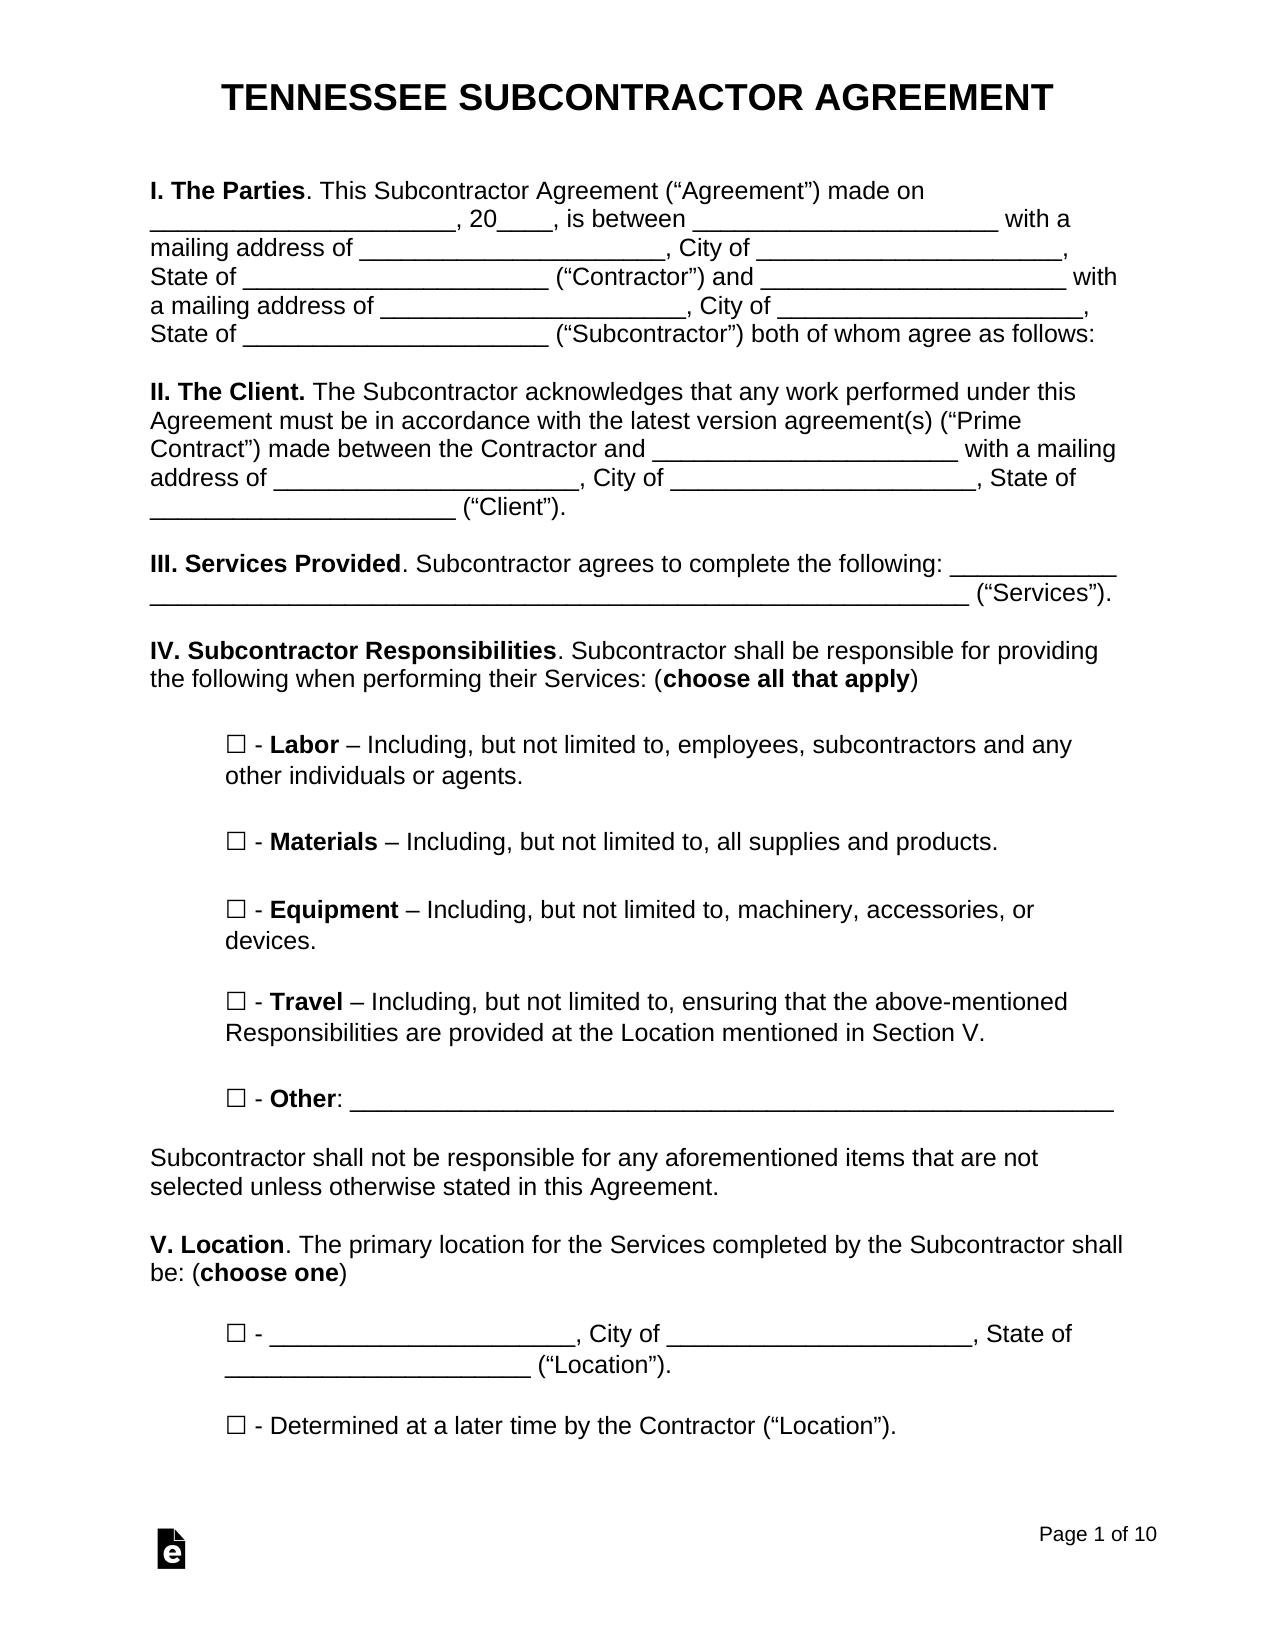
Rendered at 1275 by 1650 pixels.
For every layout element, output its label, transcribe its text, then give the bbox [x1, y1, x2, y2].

text ☐ - Materials – Including, but not limited to, all supplies and products. [225, 824, 1125, 858]
text Subcontractor shall not be responsible for any aforementioned items that are not selected unless otherwise stated in this Agreement. [150, 1143, 1125, 1201]
text ☐ - Travel – Including, but not limited to, ensuring that the above-mentioned Responsibilities are provided at the Location mentioned in Section V. [225, 984, 1125, 1047]
text ☐ - Determined at a later time by the Contractor (“Location”). [225, 1407, 1125, 1442]
text TENNESSEE SUBCONTRACTOR AGREEMENT [150, 75, 1125, 118]
text V. Location. The primary location for the Services completed by the Subcontractor shall be: (choose one) [150, 1230, 1125, 1287]
text ___________________________________________________________ (“Services”). [150, 578, 1125, 607]
text III. Services Provided. Subcontractor agrees to complete the following: ____________ [150, 549, 1125, 578]
text IV. Subcontractor Responsibilities. Subcontractor shall be responsible for providing the following when performing their Services: (choose all that apply) [150, 636, 1125, 693]
text ☐ - Labor – Including, but not limited to, employees, subcontractors and any other individuals or agents. [225, 727, 1125, 790]
text I. The Parties. This Subcontractor Agreement (“Agreement”) made on ______________________, 20____, is between ______________________ with a mailing address of ______________________, City of ______________________, State of ______________________ (“Contractor”) and ______________________ with a mailing address of ______________________, City of ______________________, State of ______________________ (“Subcontractor”) both of whom agree as follows: [150, 176, 1125, 348]
text II. The Client. The Subcontractor acknowledges that any work performed under this Agreement must be in accordance with the latest version agreement(s) (“Prime Contract”) made between the Contractor and ______________________ with a mailing address of ______________________, City of ______________________, State of ______________________ (“Client”). [150, 377, 1125, 521]
text ☐ - Other: _______________________________________________________ [225, 1081, 1125, 1115]
text ☐ - ______________________, City of ______________________, State of ______________________ (“Location”). [225, 1316, 1125, 1379]
text ☐ - Equipment – Including, but not limited to, machinery, accessories, or devices. [225, 892, 1125, 955]
